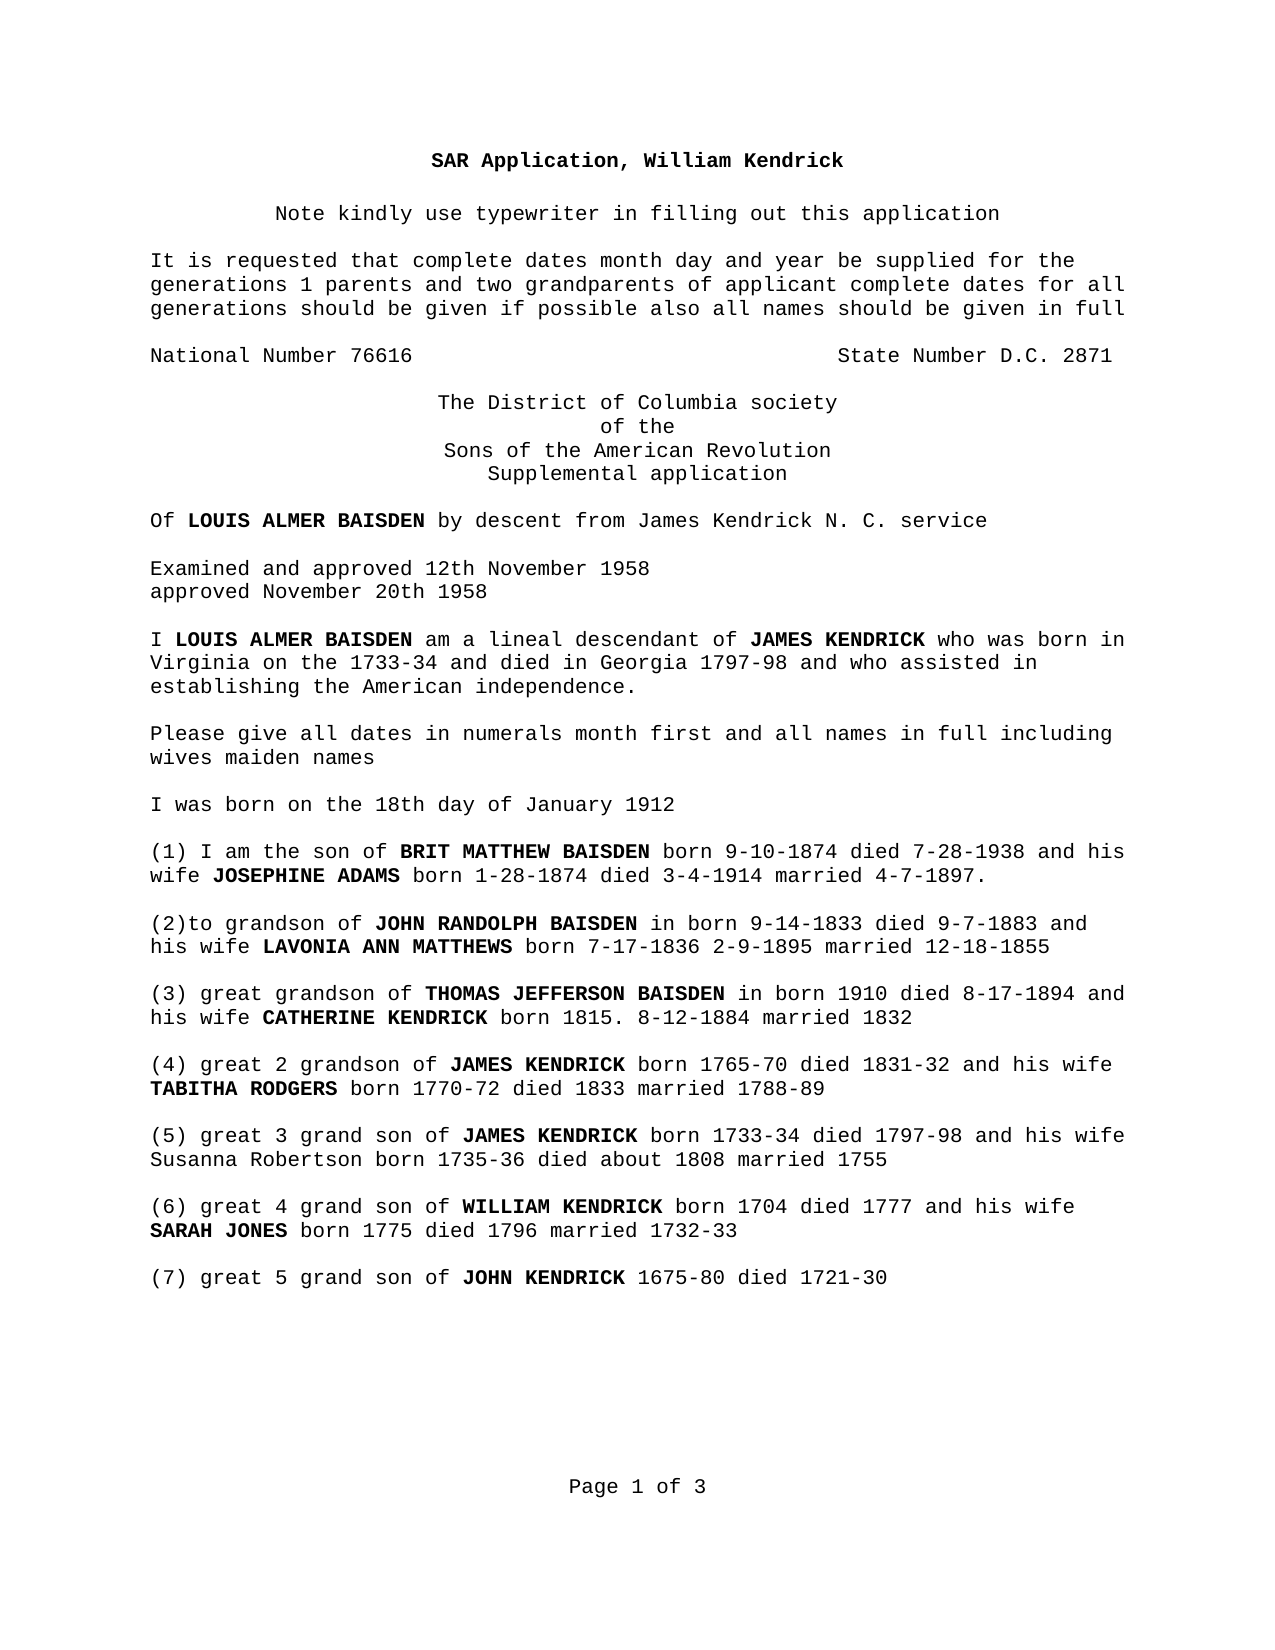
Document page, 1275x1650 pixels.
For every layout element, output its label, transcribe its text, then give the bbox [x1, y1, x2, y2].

text Please give all dates in numerals month first and all names in full including wives maiden names [150, 723, 1125, 771]
text It is requested that complete dates month day and year be supplied for the generations 1 parents and two grandparents of applicant complete dates for all generations should be given if possible also all names should be given in full [150, 250, 1125, 321]
text (7) great 5 grand son of John Kendrick 1675-80 died 1721-30 [150, 1267, 1125, 1291]
text (5) great 3 grand son of James Kendrick born 1733-34 died 1797-98 and his wife Susanna Robertson born 1735-36 died about 1808 married 1755 [150, 1125, 1125, 1173]
text approved November 20th 1958 [150, 581, 1125, 605]
text I Louis almer baisden am a lineal descendant of James Kendrick who was born in Virginia on the 1733-34 and died in Georgia 1797-98 and who assisted in establishing the American independence. [150, 629, 1125, 700]
text (2)to grandson of John Randolph baisden in born 9-14-1833 died 9-7-1883 and his wife LAvonia ann Matthews born 7-17-1836 2-9-1895 married 12-18-1855 [150, 912, 1125, 960]
text (3) great grandson of Thomas Jefferson baisden in born 1910 died 8-17-1894 and his wife Catherine Kendrick born 1815. 8-12-1884 married 1832 [150, 983, 1125, 1031]
text (6) great 4 grand son of William Kendrick born 1704 died 1777 and his wife Sarah Jones born 1775 died 1796 married 1732-33 [150, 1196, 1125, 1243]
text (4) great 2 grandson of James Kendrick born 1765-70 died 1831-32 and his wife Tabitha Rodgers born 1770-72 died 1833 married 1788-89 [150, 1054, 1125, 1102]
text Of Louis almer baisden by descent from James Kendrick N. C. service [150, 511, 1125, 534]
text Supplemental application [150, 463, 1125, 487]
text Sons of the American Revolution [150, 439, 1125, 463]
text Note kindly use typewriter in filling out this application [150, 203, 1125, 227]
text I was born on the 18th day of January 1912 [150, 794, 1125, 818]
text Examined and approved 12th November 1958 [150, 558, 1125, 581]
text National Number 76616 State Number D.C. 2871 [150, 345, 1125, 369]
text The District of Columbia society [150, 392, 1125, 416]
text (1) I am the son of Brit Matthew baisden born 9-10-1874 died 7-28-1938 and his wife Josephine Adams born 1-28-1874 died 3-4-1914 married 4-7-1897. [150, 842, 1125, 889]
text of the [150, 416, 1125, 439]
